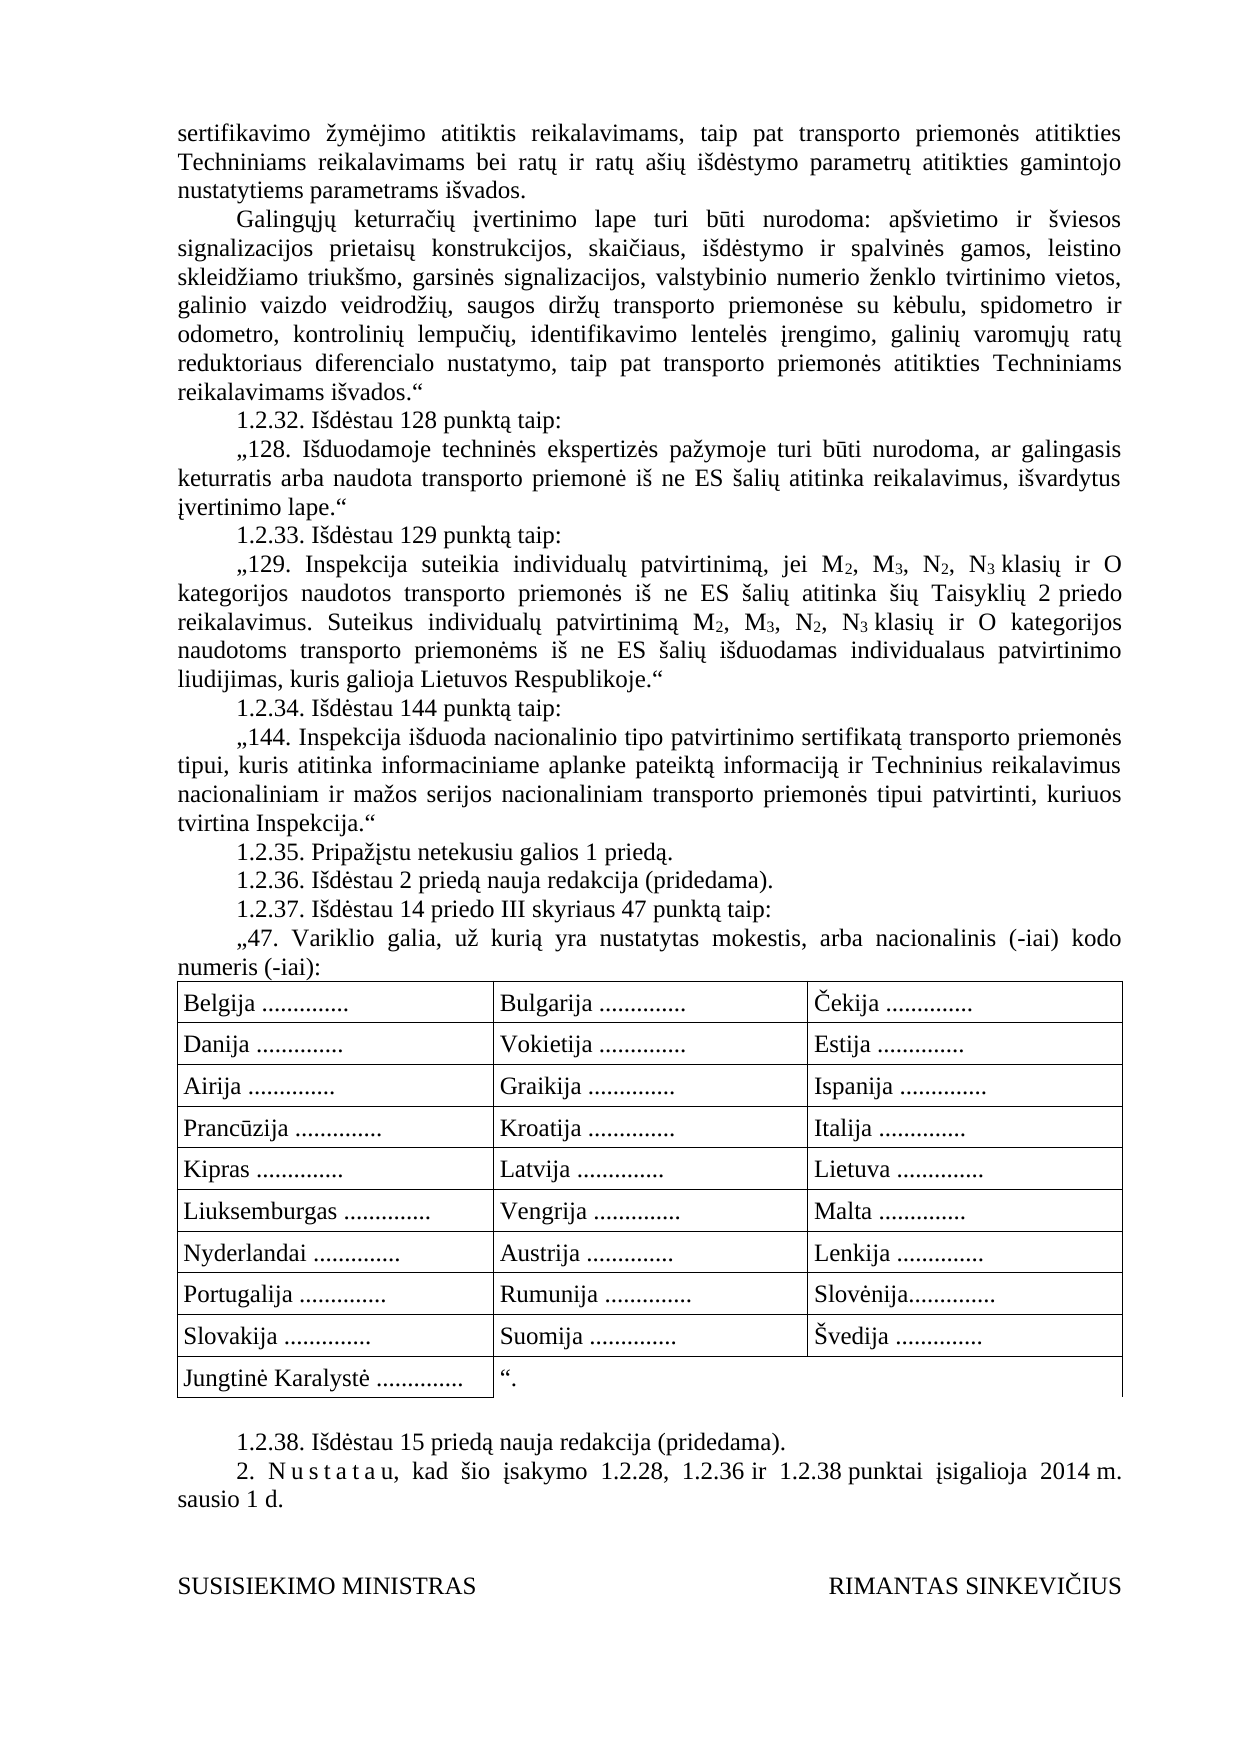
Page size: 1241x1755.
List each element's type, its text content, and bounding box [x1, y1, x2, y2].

table_cell Graikija .............. [494, 1065, 807, 1106]
table_cell Slovėnija.............. [808, 1273, 1122, 1314]
text 1.2.33. Išdėstau 129 punktą taip: [177, 521, 1122, 549]
text 1.2.38. Išdėstau 15 priedą nauja redakcija (pridedama). [177, 1427, 1122, 1456]
table_cell “. [494, 1357, 808, 1397]
text „47. Variklio galia, už kurią yra nustatytas mokestis, arba nacionalinis (-iai) kodo numeris (-iai): [177, 923, 1122, 981]
table_cell Liuksemburgas .............. [178, 1190, 493, 1231]
table_cell Nyderlandai .............. [178, 1232, 493, 1272]
table_cell Latvija .............. [494, 1148, 807, 1189]
text Galingųjų keturračių įvertinimo lape turi būti nurodoma: apšvietimo ir šviesos signalizacijos prietaisų konstrukcijos, skaičiaus, išdėstymo ir spalvinės gamos, leistino skleidžiamo triukšmo, garsinės signalizacijos, valstybinio numerio ženklo tvirtinimo vietos, galinio vaizdo veidrodžių, saugos diržų transporto priemonėse su kėbulu, spidometro ir odometro, kontrolinių lempučių, identifikavimo lentelės įrengimo, galinių varomųjų ratų reduktoriaus diferencialo nustatymo, taip pat transporto priemonės atitikties Techniniams reikalavimams išvados.“ [177, 204, 1122, 406]
table_cell Rumunija .............. [494, 1273, 807, 1314]
table_cell Kipras .............. [178, 1148, 493, 1189]
text „129. Inspekcija suteikia individualų patvirtinimą, jei M2, M3, N2, N3 klasių ir O kategorijos naudotos transporto priemonės iš ne ES šalių atitinka šių Taisyklių 2 priedo reikalavimus. Suteikus individualų patvirtinimą M2, M3, N2, N3 klasių ir O kategorijos naudotoms transporto priemonėms iš ne ES šalių išduodamas individualaus patvirtinimo liudijimas, kuris galioja Lietuvos Respublikoje.“ [177, 549, 1122, 693]
table_cell Austrija .............. [494, 1232, 807, 1272]
table_cell Lietuva .............. [808, 1148, 1122, 1189]
table_cell Vengrija .............. [494, 1190, 807, 1231]
table_cell Kroatija .............. [494, 1107, 807, 1147]
table_cell Švedija .............. [808, 1315, 1122, 1356]
text „128. Išduodamoje techninės ekspertizės pažymoje turi būti nurodoma, ar galingasis keturratis arba naudota transporto priemonė iš ne ES šalių atitinka reikalavimus, išvardytus įvertinimo lape.“ [177, 434, 1122, 521]
table_header Belgija .............. [178, 982, 493, 1022]
table_cell [808, 1357, 1122, 1397]
table_cell Lenkija .............. [808, 1232, 1122, 1272]
text 1.2.34. Išdėstau 144 punktą taip: [177, 693, 1122, 722]
table_cell Slovakija .............. [178, 1315, 493, 1356]
table_cell Ispanija .............. [808, 1065, 1122, 1106]
text 1.2.36. Išdėstau 2 priedą nauja redakcija (pridedama). [177, 866, 1122, 894]
text Susisiekimo ministras Rimantas Sinkevičius [177, 1571, 1122, 1599]
table_cell Airija .............. [178, 1065, 493, 1106]
table_cell Malta .............. [808, 1190, 1122, 1231]
text 1.2.37. Išdėstau 14 priedo III skyriaus 47 punktą taip: [177, 894, 1122, 923]
table_cell Suomija .............. [494, 1315, 807, 1356]
table_cell Italija .............. [808, 1107, 1122, 1147]
table_cell Vokietija .............. [494, 1023, 807, 1064]
text „144. Inspekcija išduoda nacionalinio tipo patvirtinimo sertifikatą transporto priemonės tipui, kuris atitinka informaciniame aplanke pateiktą informaciją ir Techninius reikalavimus nacionaliniam ir mažos serijos nacionaliniam transporto priemonės tipui patvirtinti, kuriuos tvirtina Inspekcija.“ [177, 722, 1122, 837]
table_cell Danija .............. [178, 1023, 493, 1064]
table_header Čekija .............. [808, 982, 1122, 1022]
table_header Bulgarija .............. [494, 982, 807, 1022]
text sertifikavimo žymėjimo atitiktis reikalavimams, taip pat transporto priemonės atitikties Techniniams reikalavimams bei ratų ir ratų ašių išdėstymo parametrų atitikties gamintojo nustatytiems parametrams išvados. [177, 118, 1122, 204]
table_cell Prancūzija .............. [178, 1107, 493, 1147]
table_cell Portugalija .............. [178, 1273, 493, 1314]
text 1.2.35. Pripažįstu netekusiu galios 1 priedą. [177, 837, 1122, 866]
table_cell Jungtinė Karalystė .............. [178, 1357, 493, 1397]
table_cell Estija .............. [808, 1023, 1122, 1064]
text 1.2.32. Išdėstau 128 punktą taip: [177, 406, 1122, 434]
text 2. Nustatau, kad šio įsakymo 1.2.28, 1.2.36 ir 1.2.38 punktai įsigalioja 2014 m. sausio 1 d. [177, 1456, 1122, 1513]
